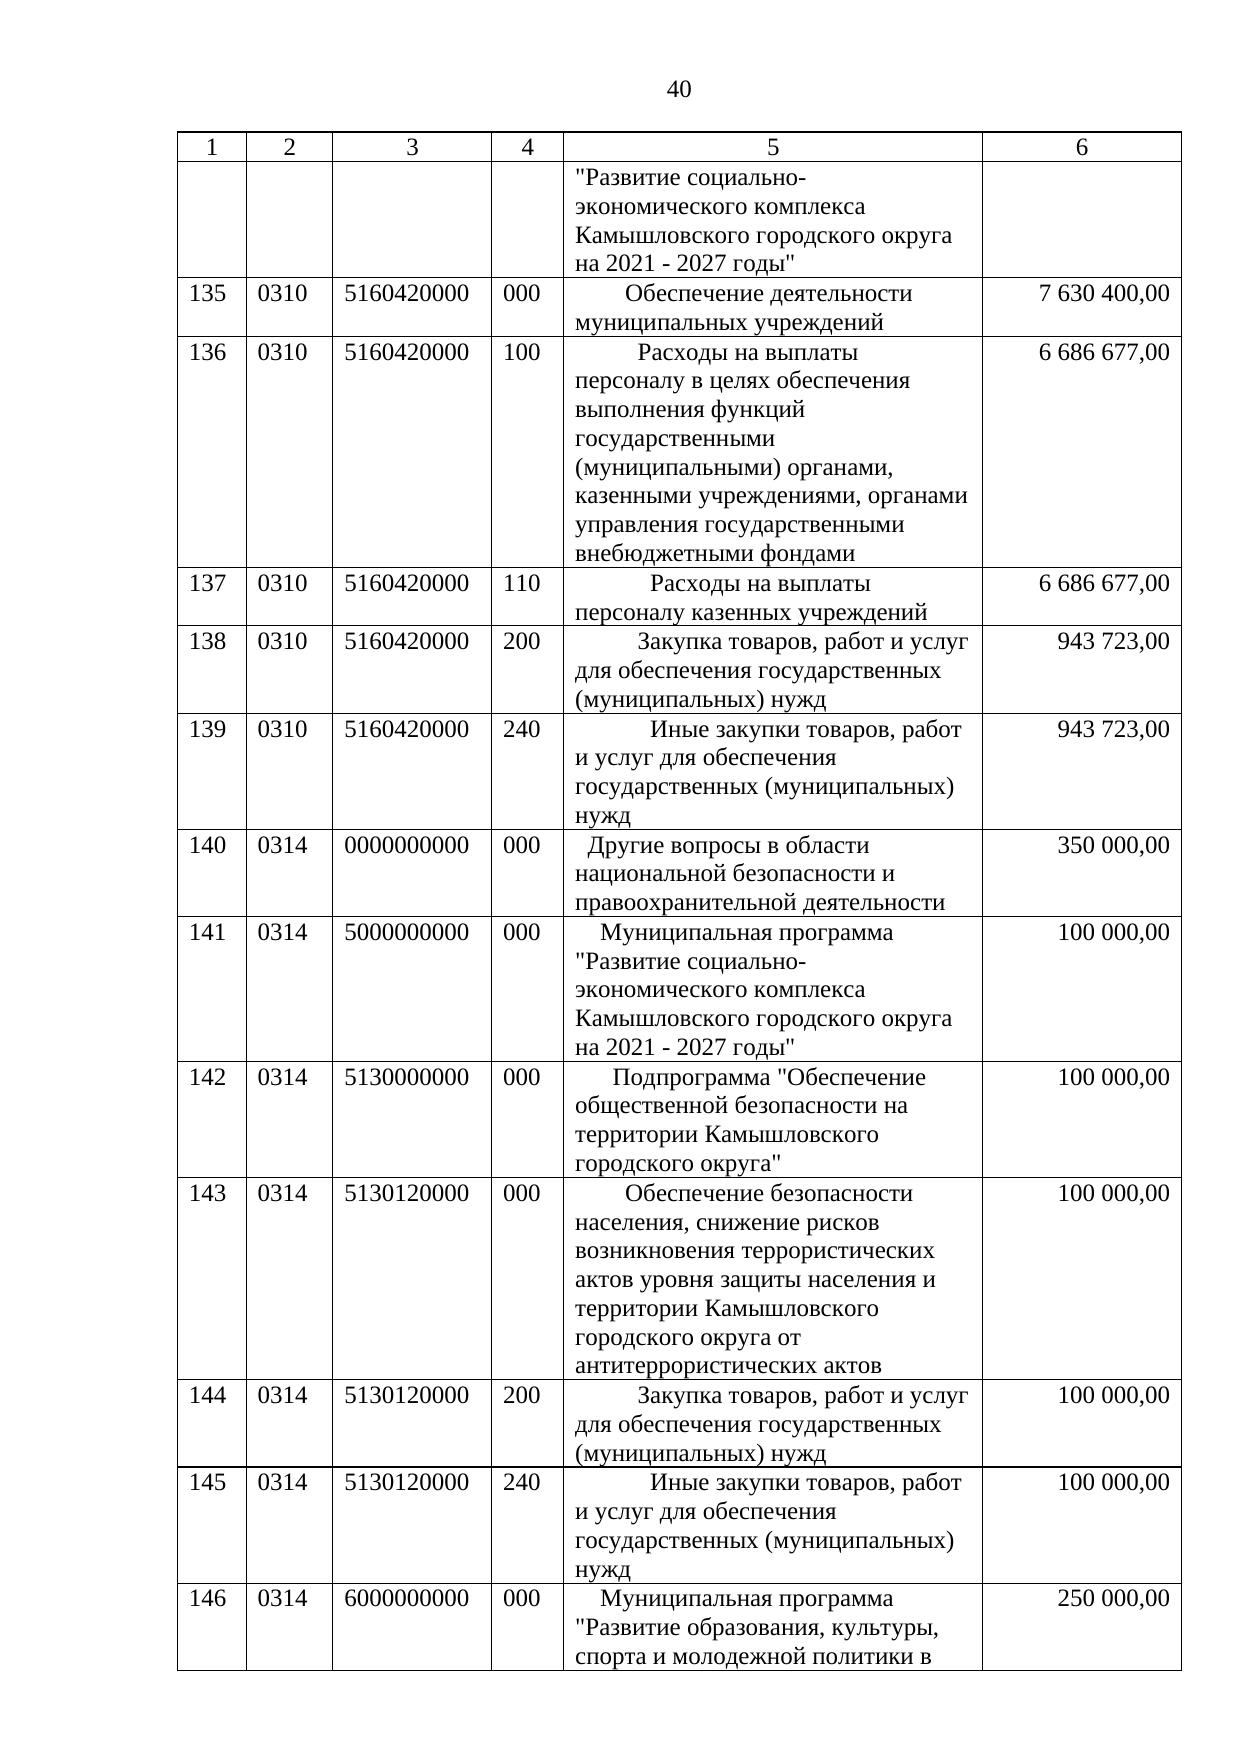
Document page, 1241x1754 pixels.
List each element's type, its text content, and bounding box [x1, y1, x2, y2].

table_cell Муниципальная программа "Развитие социально-экономического комплекса Камышловского городского округа на 2021 - 2027 годы" [564, 917, 982, 1061]
table_cell [333, 162, 491, 277]
table_cell 0310 [247, 278, 332, 336]
table_header 6 [983, 133, 1181, 161]
table_cell 7 630 400,00 [983, 278, 1181, 336]
table_cell Расходы на выплаты персоналу в целях обеспечения выполнения функций государственными (муниципальными) органами, казенными учреждениями, органами управления государственными внебюджетными фондами [564, 337, 982, 567]
table_cell 943 723,00 [983, 714, 1181, 829]
table_cell 141 [178, 917, 246, 1061]
table_cell 5160420000 [333, 337, 491, 567]
table_header 4 [492, 133, 563, 161]
table_cell [247, 162, 332, 277]
table_cell 6 686 677,00 [983, 337, 1181, 567]
table_cell 5130120000 [333, 1380, 491, 1466]
table_cell 100 000,00 [983, 1062, 1181, 1177]
table_cell 137 [178, 568, 246, 625]
table_cell 0314 [247, 917, 332, 1061]
table_cell 0314 [247, 1178, 332, 1379]
table_cell Иные закупки товаров, работ и услуг для обеспечения государственных (муниципальных) нужд [564, 714, 982, 829]
table_cell 5130120000 [333, 1468, 491, 1582]
table_cell 0310 [247, 568, 332, 625]
table_cell Иные закупки товаров, работ и услуг для обеспечения государственных (муниципальных) нужд [564, 1468, 982, 1582]
table_cell Другие вопросы в области национальной безопасности и правоохранительной деятельности [564, 830, 982, 916]
table_cell 144 [178, 1380, 246, 1466]
table_cell [178, 162, 246, 277]
table_cell 000 [492, 917, 563, 1061]
table_cell 0314 [247, 830, 332, 916]
table_cell 138 [178, 626, 246, 713]
table_header 2 [247, 133, 332, 161]
table_cell 5000000000 [333, 917, 491, 1061]
table_cell Закупка товаров, работ и услуг для обеспечения государственных (муниципальных) нужд [564, 626, 982, 713]
table_cell "Развитие социально-экономического комплекса Камышловского городского округа на 2021 - 2027 годы" [564, 162, 982, 277]
table_cell Обеспечение безопасности населения, снижение рисков возникновения террористических актов уровня защиты населения и территории Камышловского городского округа от антитеррористических актов [564, 1178, 982, 1379]
table_cell 100 [492, 337, 563, 567]
table_cell 100 000,00 [983, 1380, 1181, 1466]
table_cell 5160420000 [333, 278, 491, 336]
table_cell 135 [178, 278, 246, 336]
table_cell 0314 [247, 1468, 332, 1582]
table_cell 5160420000 [333, 568, 491, 625]
table_cell [983, 162, 1181, 277]
table_cell 142 [178, 1062, 246, 1177]
table_cell 200 [492, 1380, 563, 1466]
table_cell 100 000,00 [983, 1468, 1181, 1582]
table_cell Закупка товаров, работ и услуг для обеспечения государственных (муниципальных) нужд [564, 1380, 982, 1466]
table_cell Муниципальная программа "Развитие образования, культуры, спорта и молодежной политики в [564, 1584, 982, 1670]
table_cell 5130000000 [333, 1062, 491, 1177]
table_cell [492, 162, 563, 277]
table_cell 000 [492, 830, 563, 916]
table_cell 350 000,00 [983, 830, 1181, 916]
table_cell 000 [492, 1178, 563, 1379]
table_cell 139 [178, 714, 246, 829]
table_cell 943 723,00 [983, 626, 1181, 713]
table_cell 5130120000 [333, 1178, 491, 1379]
table_cell 0314 [247, 1584, 332, 1670]
table_cell 000 [492, 1062, 563, 1177]
table_cell 145 [178, 1468, 246, 1582]
table_cell 0310 [247, 626, 332, 713]
table_cell 140 [178, 830, 246, 916]
table_cell 5160420000 [333, 714, 491, 829]
table_cell 000 [492, 1584, 563, 1670]
table_cell 0000000000 [333, 830, 491, 916]
table_cell 143 [178, 1178, 246, 1379]
table_cell 100 000,00 [983, 917, 1181, 1061]
table_cell 110 [492, 568, 563, 625]
table_header 1 [178, 133, 246, 161]
table_cell 240 [492, 714, 563, 829]
table_header 3 [333, 133, 491, 161]
table_cell 0310 [247, 337, 332, 567]
table_cell 200 [492, 626, 563, 713]
table_cell 100 000,00 [983, 1178, 1181, 1379]
table_cell 146 [178, 1584, 246, 1670]
table_cell 000 [492, 278, 563, 336]
table_header 5 [564, 133, 982, 161]
table_cell 0314 [247, 1062, 332, 1177]
table_cell Обеспечение деятельности муниципальных учреждений [564, 278, 982, 336]
table_cell 0314 [247, 1380, 332, 1466]
table_cell 6 686 677,00 [983, 568, 1181, 625]
table_cell Подпрограмма "Обеспечение общественной безопасности на территории Камышловского городского округа" [564, 1062, 982, 1177]
table_cell 240 [492, 1468, 563, 1582]
table_cell 0310 [247, 714, 332, 829]
table_cell 136 [178, 337, 246, 567]
table_cell 5160420000 [333, 626, 491, 713]
table_cell Расходы на выплаты персоналу казенных учреждений [564, 568, 982, 625]
table_cell 250 000,00 [983, 1584, 1181, 1670]
table_cell 6000000000 [333, 1584, 491, 1670]
